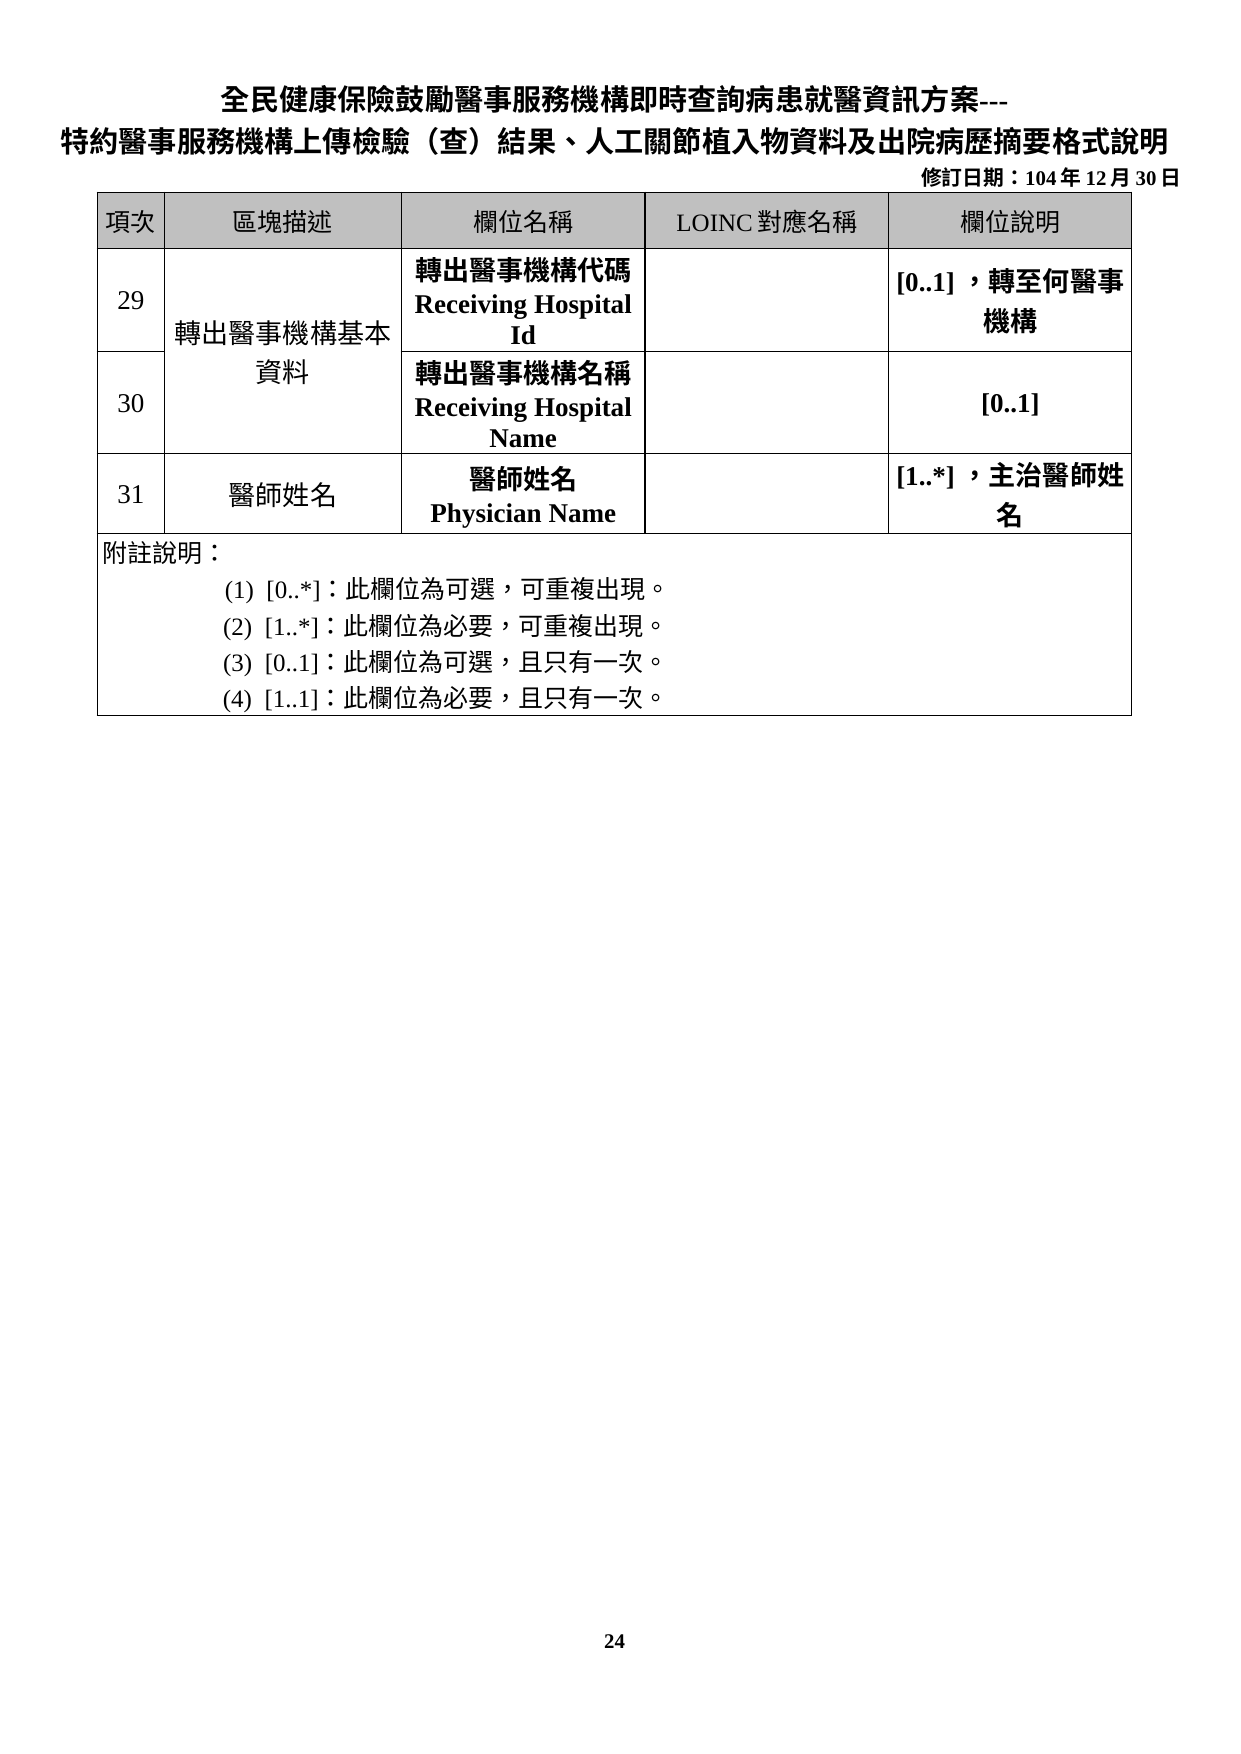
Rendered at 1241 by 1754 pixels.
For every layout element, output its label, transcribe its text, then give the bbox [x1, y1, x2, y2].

table_cell [646, 249, 888, 351]
table_cell 醫師姓名 Physician Name [402, 454, 644, 533]
table_cell 29 [98, 249, 164, 351]
table_cell 31 [98, 454, 164, 533]
table_cell [0..1] ，轉至何醫事機構 [889, 249, 1131, 351]
table_header LOINC對應名稱 [646, 193, 888, 248]
table_header 欄位名稱 [402, 193, 644, 248]
table_header 區塊描述 [165, 193, 401, 248]
table_cell 轉出醫事機構名稱 Receiving Hospital Name [402, 352, 644, 453]
table_cell [1..*] ，主治醫師姓名 [889, 454, 1131, 533]
table_cell 轉出醫事機構基本資料 [165, 249, 401, 453]
table_header 項次 [98, 193, 164, 248]
table_cell 轉出醫事機構代碼 Receiving Hospital Id [402, 249, 644, 351]
table_cell 30 [98, 352, 164, 453]
table_cell 附註說明： (1) [0..*]：此欄位為可選，可重複出現。 (2) [1..*]：此欄位為必要，可重複出現。 (3) [0..1]：此欄位為可選，且只有一次。 (4) [1..1]：此欄位為必要，且只有一次。 [98, 534, 1131, 715]
table_header 欄位說明 [889, 193, 1131, 248]
table_cell [646, 454, 888, 533]
table_cell 醫師姓名 [165, 454, 401, 533]
table_cell [646, 352, 888, 453]
table_cell [0..1] [889, 352, 1131, 453]
